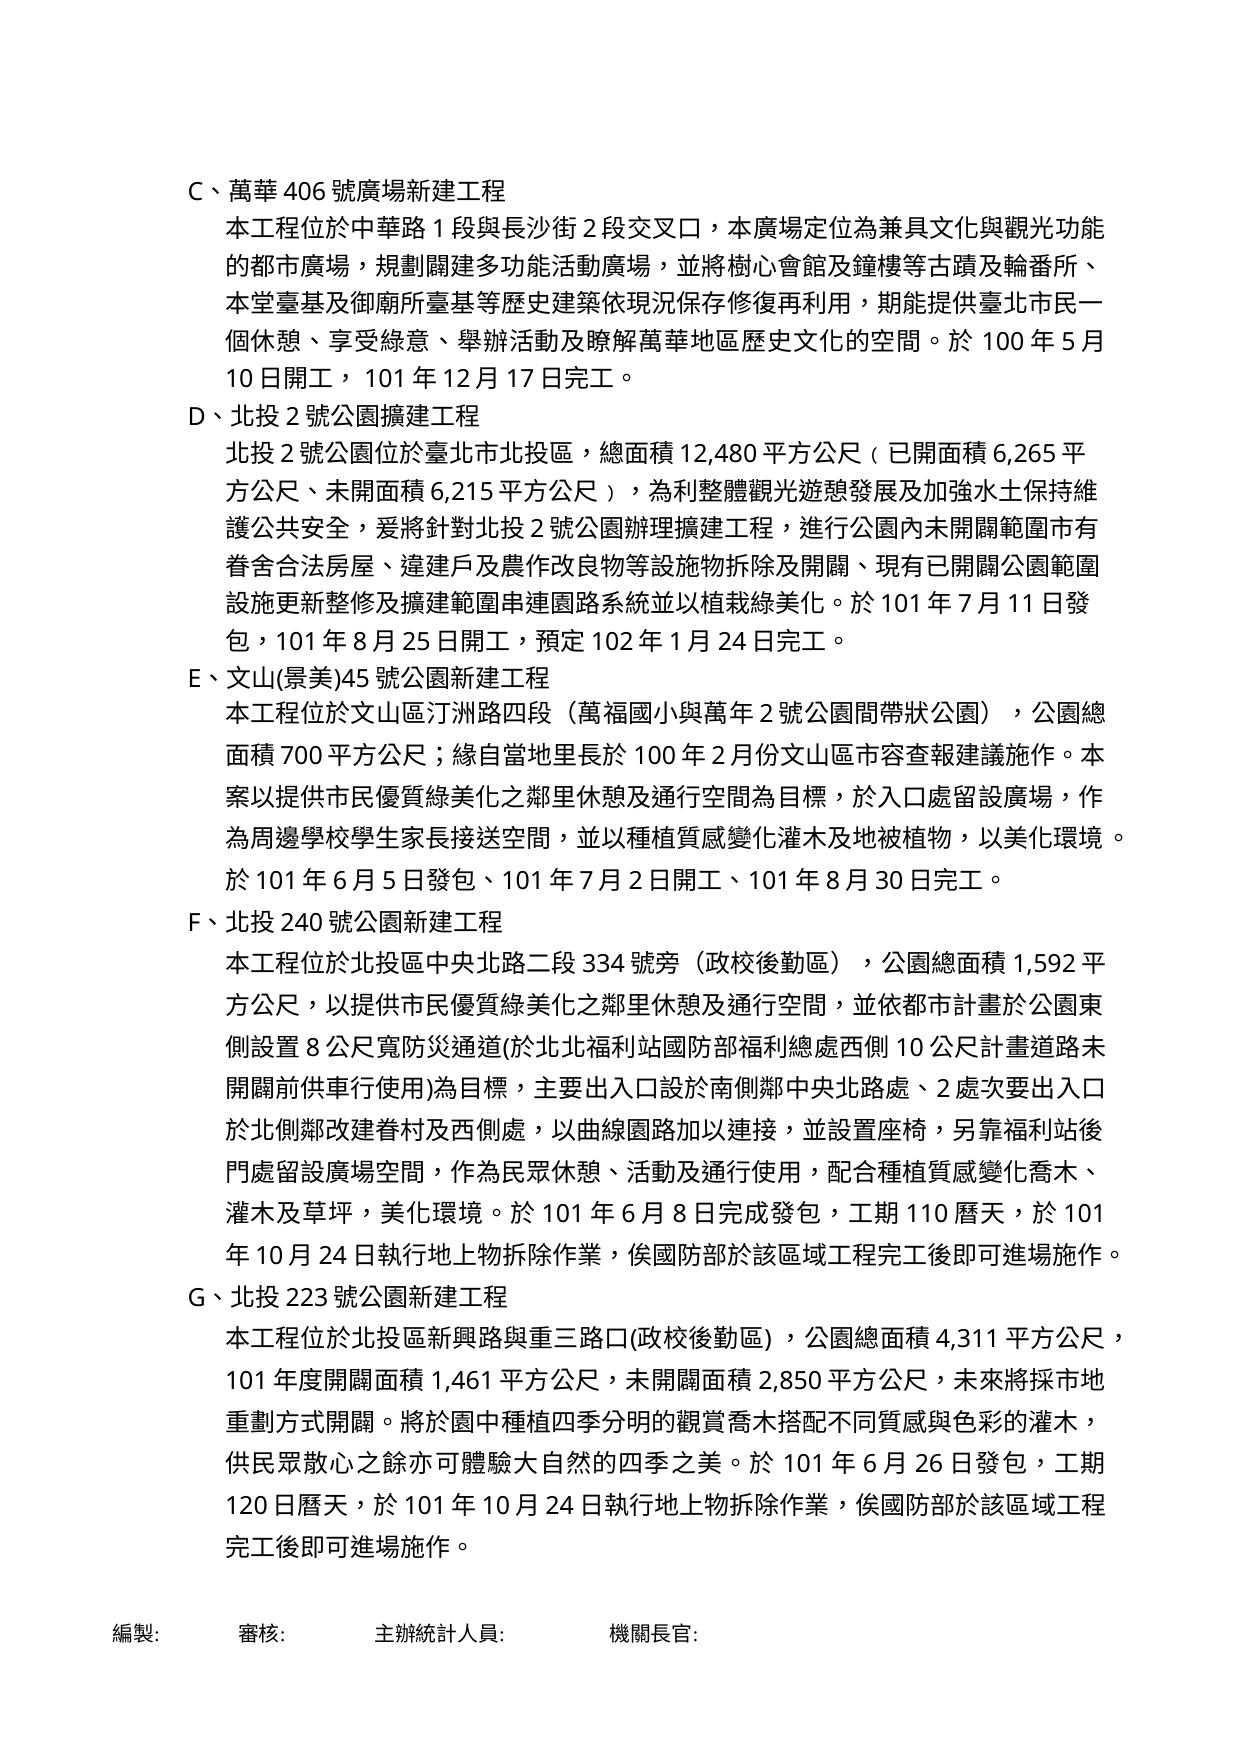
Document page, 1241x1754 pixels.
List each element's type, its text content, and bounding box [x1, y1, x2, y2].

text 本工程位於文山區汀洲路四段（萬福國小與萬年2號公園間帶狀公園），公園總面積700平方公尺；緣自當地里長於100年2月份文山區市容查報建議施作。本案以提供市民優質綠美化之鄰里休憩及通行空間為目標，於入口處留設廣場，作為周邊學校學生家長接送空間，並以種植質感變化灌木及地被植物，以美化環境。於101年6月5日發包、101年7月2日開工、101年8月30日完工。 [225, 689, 1106, 898]
text 北投2號公園位於臺北市北投區，總面積12,480平方公尺﹙已開面積6,265平方公尺、未開面積6,215平方公尺﹚，為利整體觀光遊憩發展及加強水土保持維護公共安全，爰將針對北投2號公園辦理擴建工程，進行公園內未開闢範圍市有眷舍合法房屋、違建戶及農作改良物等設施物拆除及開闢、現有已開闢公園範圍設施更新整修及擴建範圍串連園路系統並以植栽綠美化。於101年7月11日發包，101年8月25日開工，預定102年1月24日完工。 [225, 427, 1106, 652]
text D、北投2號公園擴建工程 [112, 389, 1106, 427]
text G、北投223號公園新建工程 [187, 1273, 1106, 1314]
text E、文山(景美)45號公園新建工程 [187, 652, 1106, 689]
text C、萬華406號廣場新建工程 [112, 164, 1106, 202]
text F、北投240號公園新建工程 [187, 898, 1106, 939]
text 本工程位於北投區新興路與重三路口(政校後勤區) ，公園總面積4,311平方公尺，101年度開闢面積1,461平方公尺，未開闢面積2,850平方公尺，未來將採市地重劃方式開闢。將於園中種植四季分明的觀賞喬木搭配不同質感與色彩的灌木，供民眾散心之餘亦可體驗大自然的四季之美。於101年6月26日發包，工期120日曆天，於101年10月24日執行地上物拆除作業，俟國防部於該區域工程完工後即可進場施作。 [225, 1314, 1106, 1564]
text 本工程位於北投區中央北路二段334號旁（政校後勤區），公園總面積1,592平方公尺，以提供市民優質綠美化之鄰里休憩及通行空間，並依都市計畫於公園東側設置8公尺寬防災通道(於北北福利站國防部福利總處西側10公尺計畫道路未開闢前供車行使用)為目標，主要出入口設於南側鄰中央北路處、2處次要出入口於北側鄰改建眷村及西側處，以曲線園路加以連接，並設置座椅，另靠福利站後門處留設廣場空間，作為民眾休憩、活動及通行使用，配合種植質感變化喬木、灌木及草坪，美化環境。於101年6月8日完成發包，工期110曆天，於101年10月24日執行地上物拆除作業，俟國防部於該區域工程完工後即可進場施作。 [225, 939, 1106, 1273]
text 本工程位於中華路1段與長沙街2段交叉口，本廣場定位為兼具文化與觀光功能的都市廣場，規劃闢建多功能活動廣場，並將樹心會館及鐘樓等古蹟及輪番所、本堂臺基及御廟所臺基等歷史建築依現況保存修復再利用，期能提供臺北市民一個休憩、享受綠意、舉辦活動及瞭解萬華地區歷史文化的空間。於100年5月10日開工， 101年12月17日完工。 [225, 202, 1106, 389]
